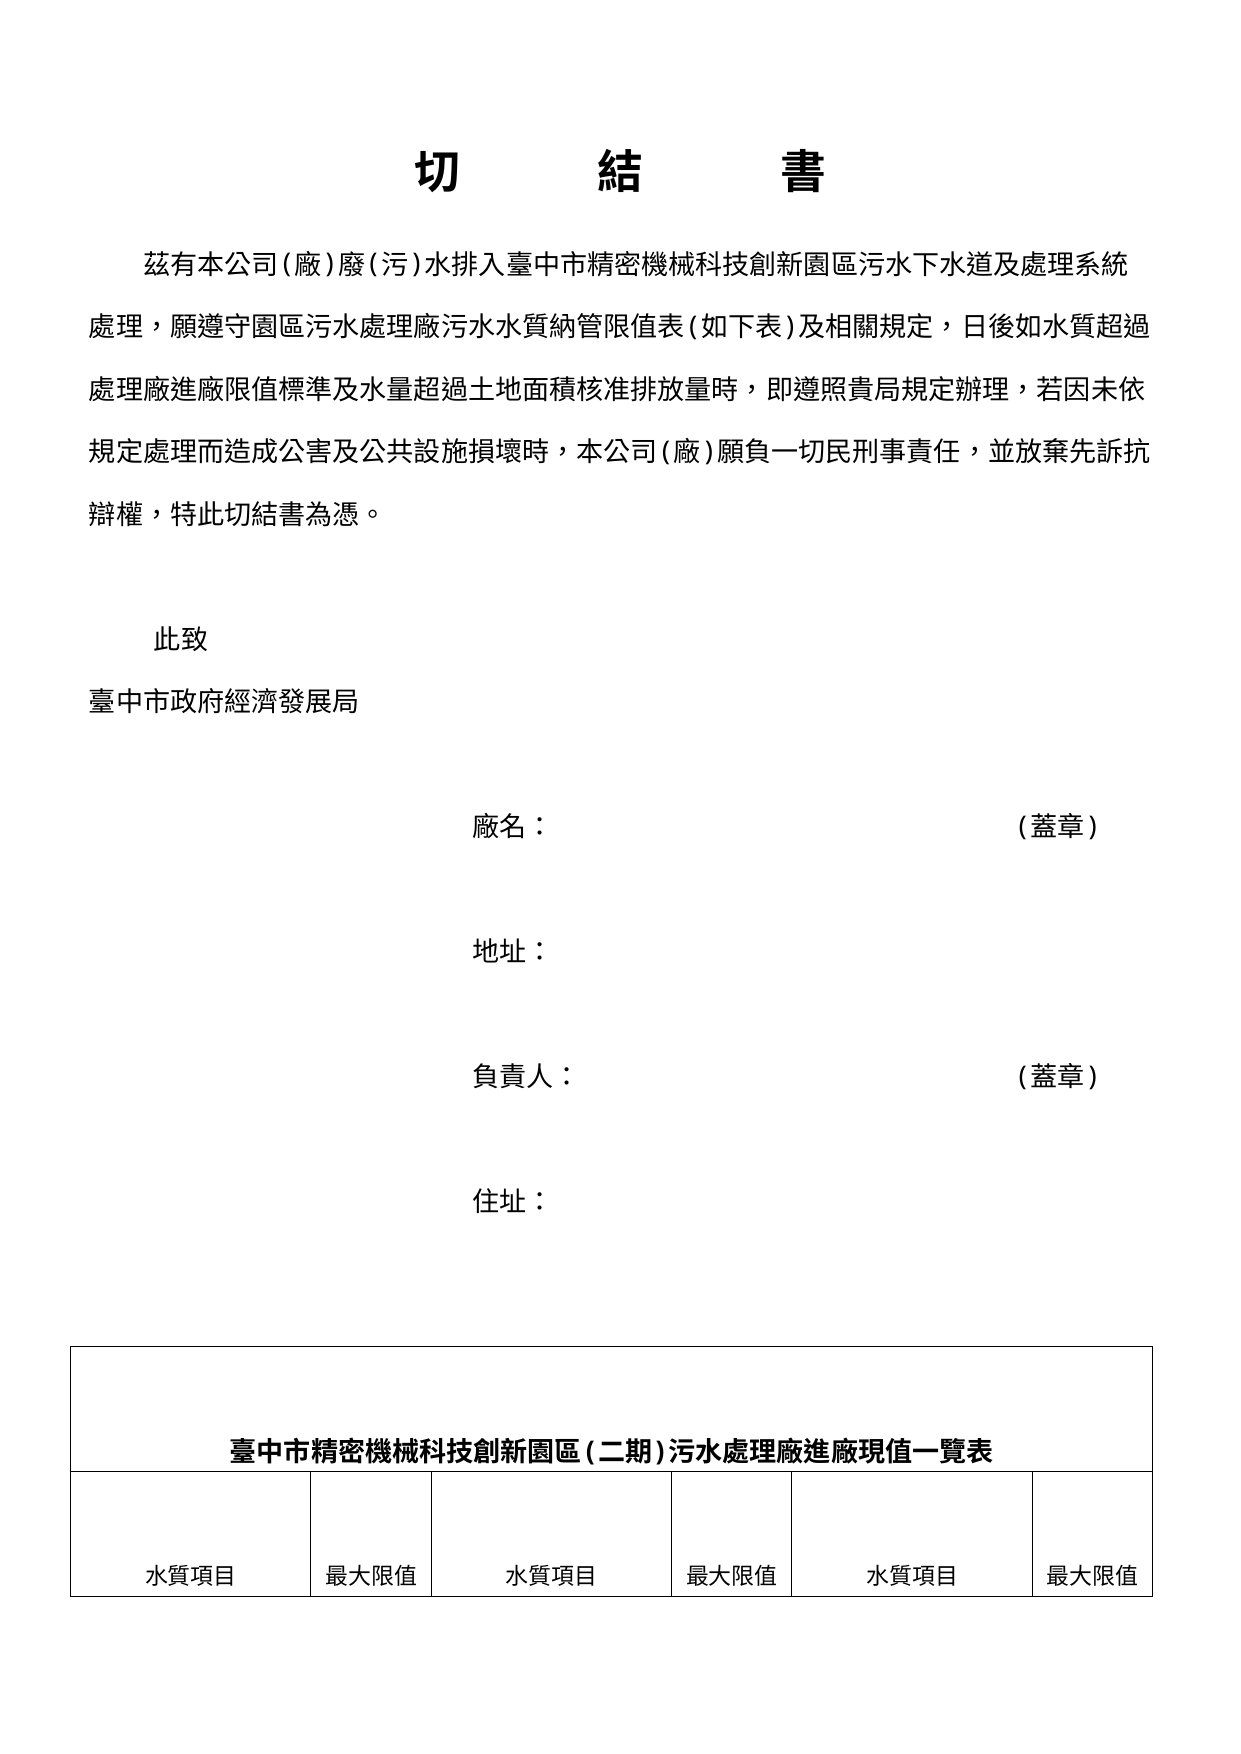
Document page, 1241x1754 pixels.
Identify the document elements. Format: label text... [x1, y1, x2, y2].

table_cell 水質項目 [792, 1472, 1032, 1596]
text 廠名： (蓋章) [89, 783, 1152, 846]
text 茲有本公司(廠)廢(污)水排入臺中市精密機械科技創新園區污水下水道及處理系統處理，願遵守園區污水處理廠污水水質納管限值表(如下表)及相關規定，日後如水質超過處理廠進廠限值標準及水量超過土地面積核准排放量時，即遵照貴局規定辦理，若因未依規定處理而造成公害及公共設施損壞時，本公司(廠)願負一切民刑事責任，並放棄先訴抗辯權，特此切結書為憑。 [89, 221, 1152, 533]
text 負責人： (蓋章) [89, 1033, 1152, 1096]
text 切 結 書 [89, 96, 1152, 221]
text 住址： [89, 1158, 1152, 1221]
table_cell 最大限值 [1033, 1472, 1152, 1596]
table_cell 水質項目 [71, 1472, 310, 1596]
text 臺中市政府經濟發展局 [89, 658, 1152, 721]
table_header 臺中市精密機械科技創新園區(二期)污水處理廠進廠現值一覽表 [71, 1347, 1152, 1471]
text 此致 [89, 596, 1152, 658]
text 地址： [89, 908, 1152, 971]
table_cell 最大限值 [311, 1472, 431, 1596]
table_cell 最大限值 [672, 1472, 791, 1596]
table_cell 水質項目 [432, 1472, 671, 1596]
